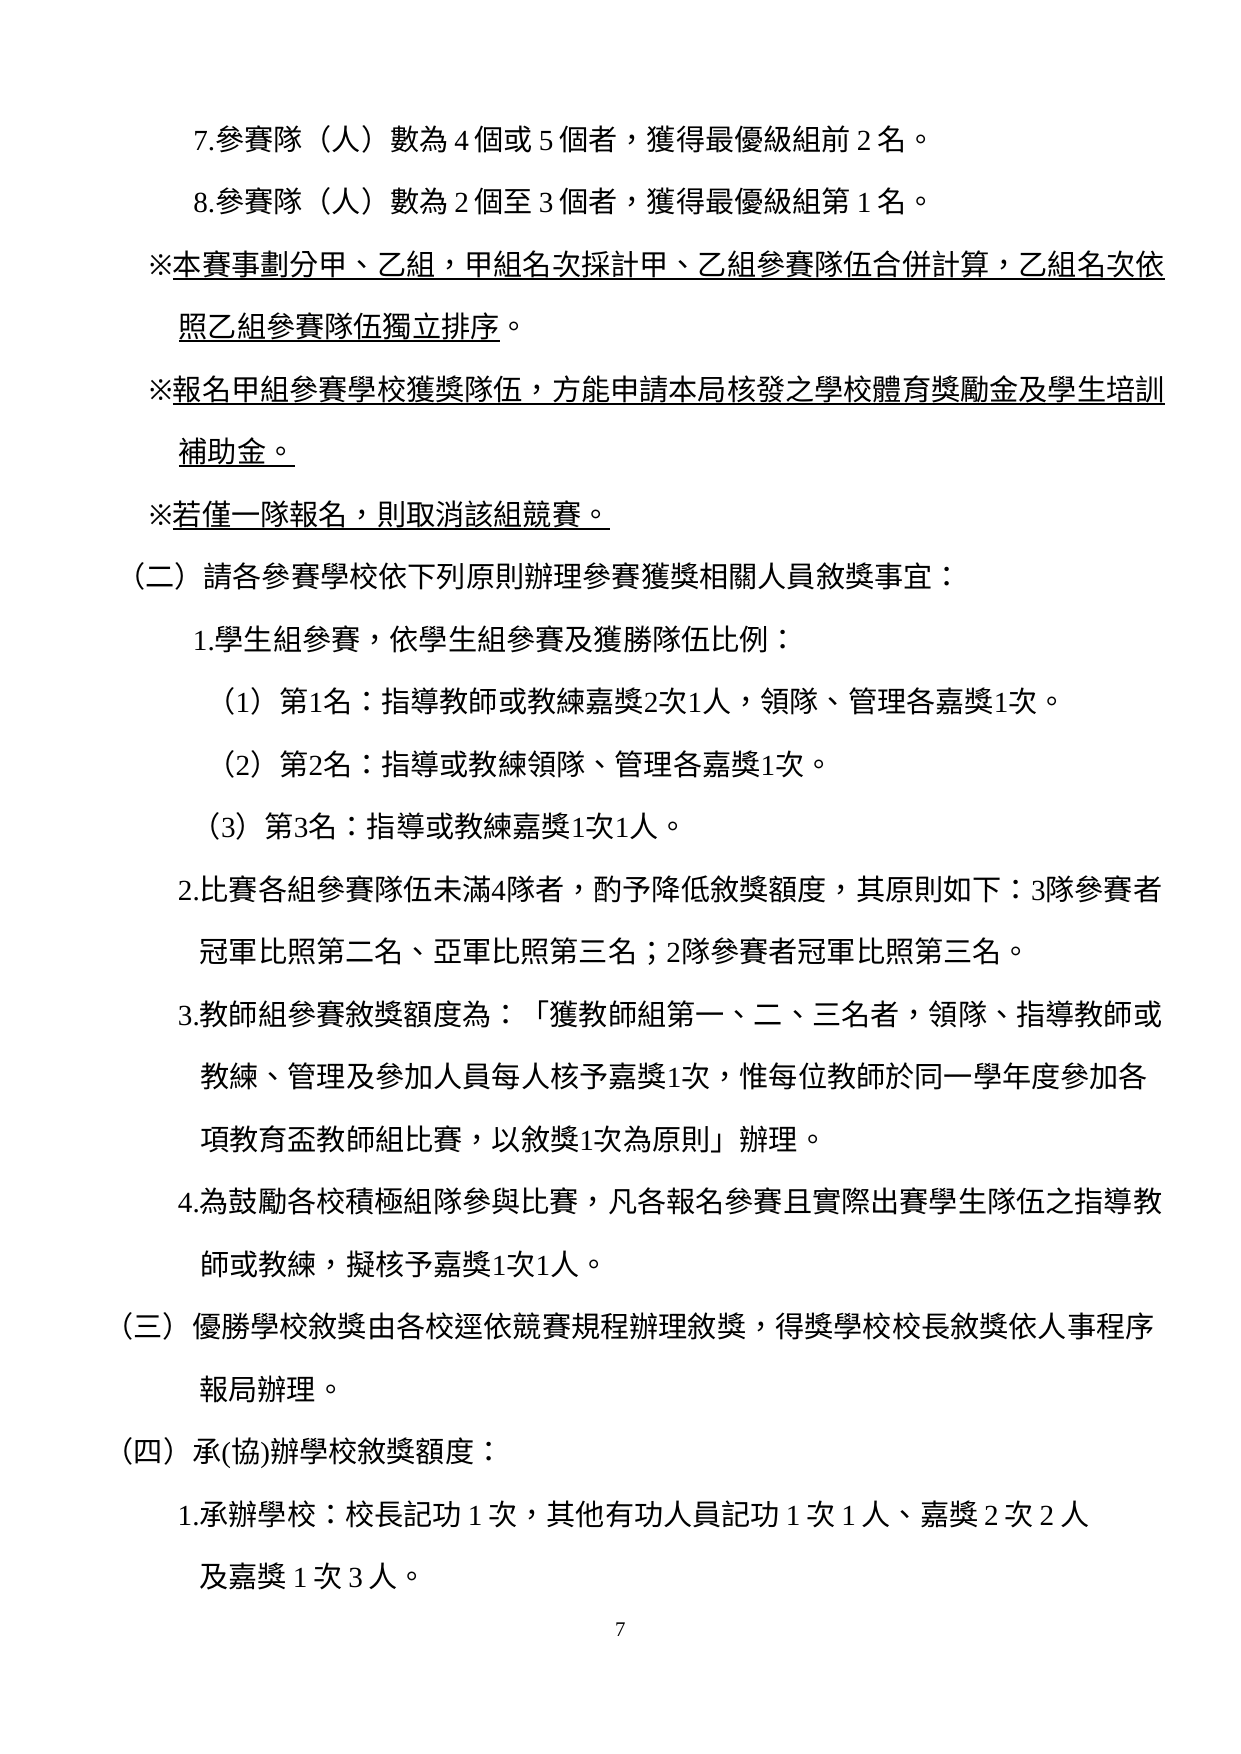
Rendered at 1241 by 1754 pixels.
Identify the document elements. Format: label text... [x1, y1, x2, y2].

text 1.承辦學校：校長記功1次，其他有功人員記功1次1人、嘉獎2次2人 [104, 1471, 1165, 1533]
text （四）承(協)辦學校敘獎額度： [104, 1408, 1165, 1471]
text 冠軍比照第二名、亞軍比照第三名；2隊參賽者冠軍比照第三名。 [178, 908, 1165, 971]
text 1.學生組參賽，依學生組參賽及獲勝隊伍比例： [75, 596, 1165, 658]
text ※本賽事劃分甲、乙組，甲組名次採計甲、乙組參賽隊伍合併計算，乙組名次依照乙組參賽隊伍獨立排序。 [149, 221, 1165, 346]
text 8.參賽隊（人）數為2個至3個者，獲得最優級組第1名。 [149, 158, 1165, 221]
text 7.參賽隊（人）數為4個或5個者，獲得最優級組前2名。 [149, 96, 1165, 158]
text （3）第3名：指導或教練嘉獎1次1人。 [75, 783, 1165, 846]
text 2.比賽各組參賽隊伍未滿4隊者，酌予降低敘獎額度，其原則如下：3隊參賽者 [178, 846, 1165, 908]
text （三）優勝學校敘獎由各校逕依競賽規程辦理敘獎，得獎學校校長敘獎依人事程序 [104, 1283, 1165, 1346]
text 4.為鼓勵各校積極組隊參與比賽，凡各報名參賽且實際出賽學生隊伍之指導教師或教練，擬核予嘉獎1次1人。 [178, 1158, 1165, 1283]
text 報局辦理。 [104, 1346, 1165, 1408]
text 3.教師組參賽敘獎額度為：「獲教師組第一、二、三名者，領隊、指導教師或教練、管理及參加人員每人核予嘉獎1次，惟每位教師於同一學年度參加各項教育盃教師組比賽，以敘獎1次為原則」辦理。 [178, 971, 1165, 1158]
text （二）請各參賽學校依下列原則辦理參賽獲獎相關人員敘獎事宜： [108, 533, 1165, 596]
text （2）第2名：指導或教練領隊、管理各嘉獎1次。 [75, 721, 1165, 783]
text （1）第1名：指導教師或教練嘉獎2次1人，領隊、管理各嘉獎1次。 [75, 658, 1165, 721]
text ※若僅一隊報名，則取消該組競賽。 [149, 471, 1165, 533]
text 及嘉獎1次3人。 [104, 1533, 1165, 1596]
text ※報名甲組參賽學校獲獎隊伍，方能申請本局核發之學校體育獎勵金及學生培訓補助金。 [149, 346, 1165, 471]
